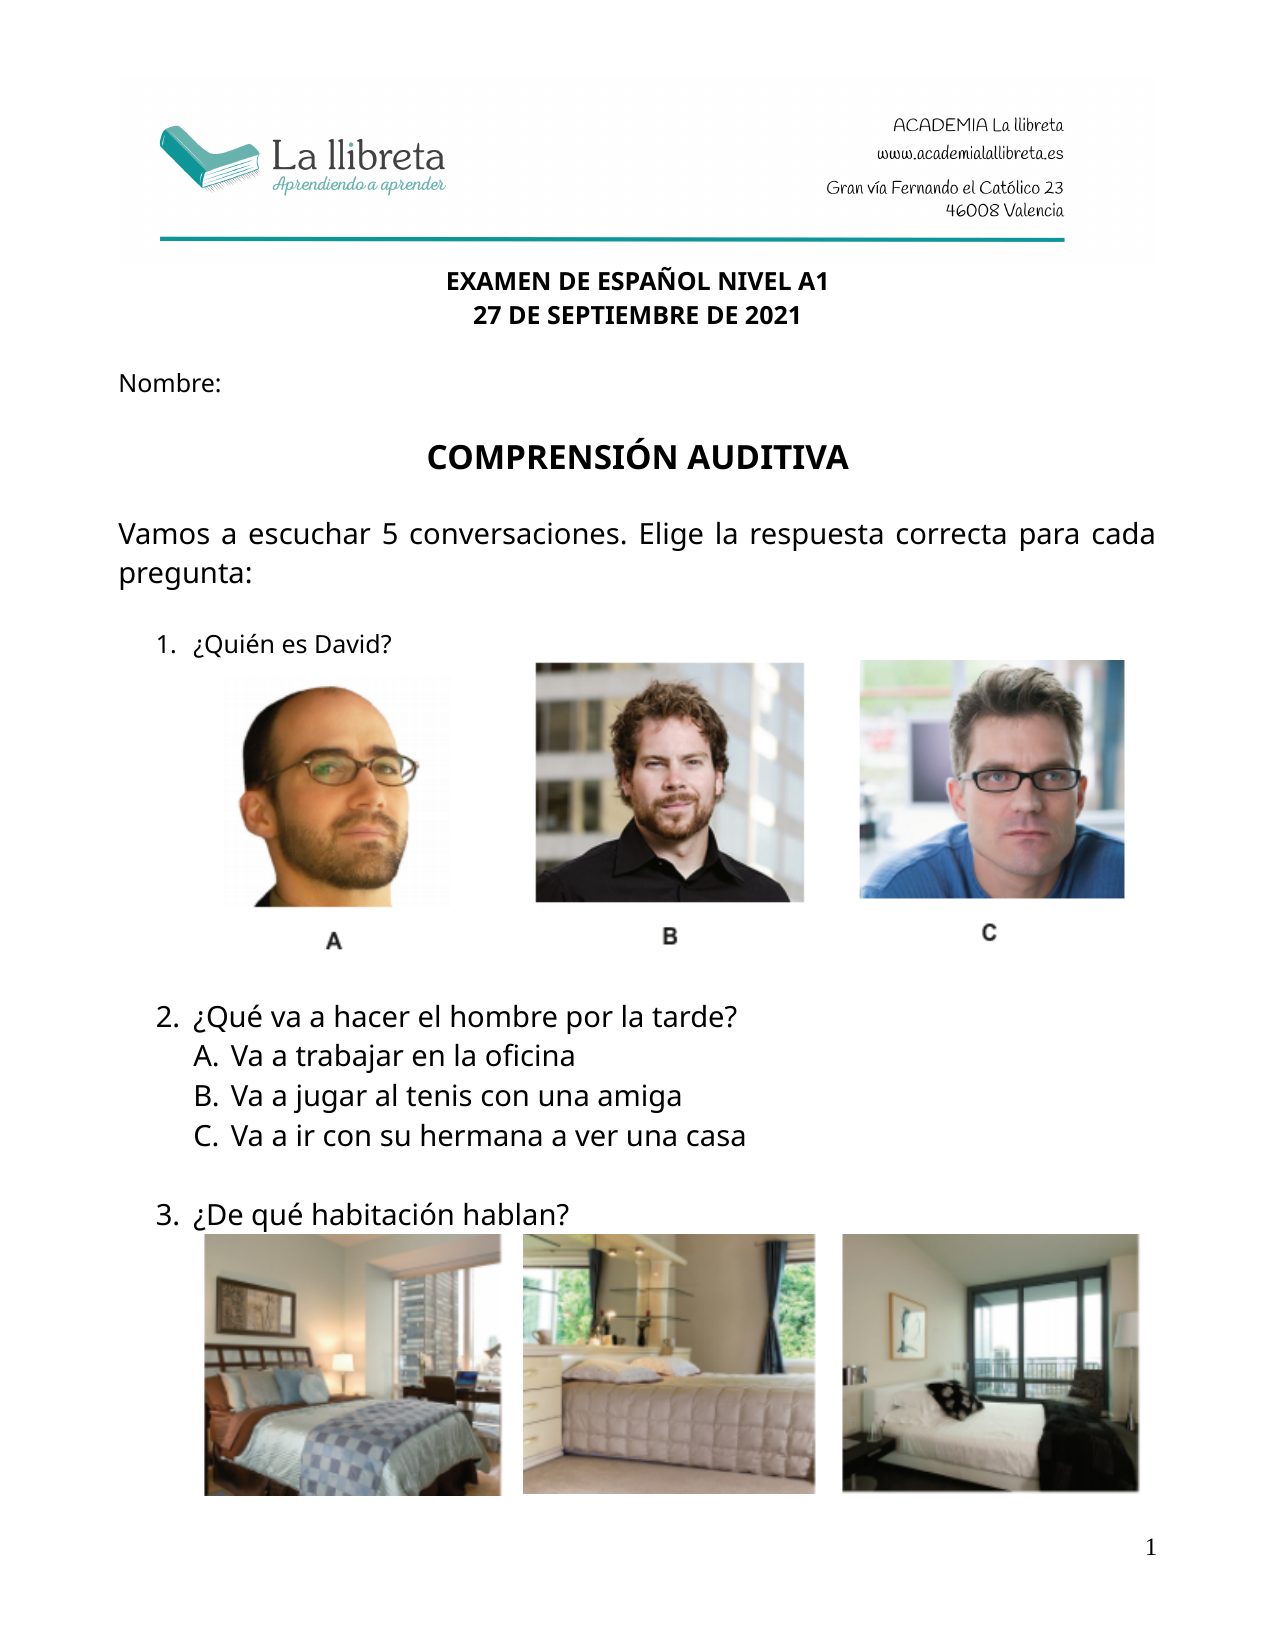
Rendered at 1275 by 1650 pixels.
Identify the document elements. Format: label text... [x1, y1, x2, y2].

text 27 DE SEPTIEMBRE DE 2021 [118, 297, 1157, 331]
list ¿Qué va a hacer el hombre por la tarde? [156, 996, 1157, 1036]
table_header [834, 661, 1157, 962]
list Va a jugar al tenis con una amiga [193, 1075, 1157, 1115]
list Va a ir con su hermana a ver una casa [193, 1115, 1157, 1155]
text Vamos a escuchar 5 conversaciones. Elige la respuesta correcta para cada pregunta: [118, 513, 1157, 592]
text COMPRENSIÓN AUDITIVA [118, 434, 1157, 479]
list Va a trabajar en la oficina [193, 1036, 1157, 1075]
table_header [831, 1234, 1157, 1496]
table_header [509, 661, 833, 962]
table_header [193, 1234, 204, 1496]
table_header [504, 1234, 512, 1496]
text Nombre: [118, 366, 1157, 399]
table_header [193, 661, 223, 962]
list ¿Quién es David? [156, 627, 1157, 661]
table_header [512, 1234, 831, 1496]
table_header [479, 661, 509, 962]
list ¿De qué habitación hablan? [156, 1194, 1157, 1234]
text EXAMEN DE ESPAÑOL NIVEL A1 [118, 264, 1157, 297]
